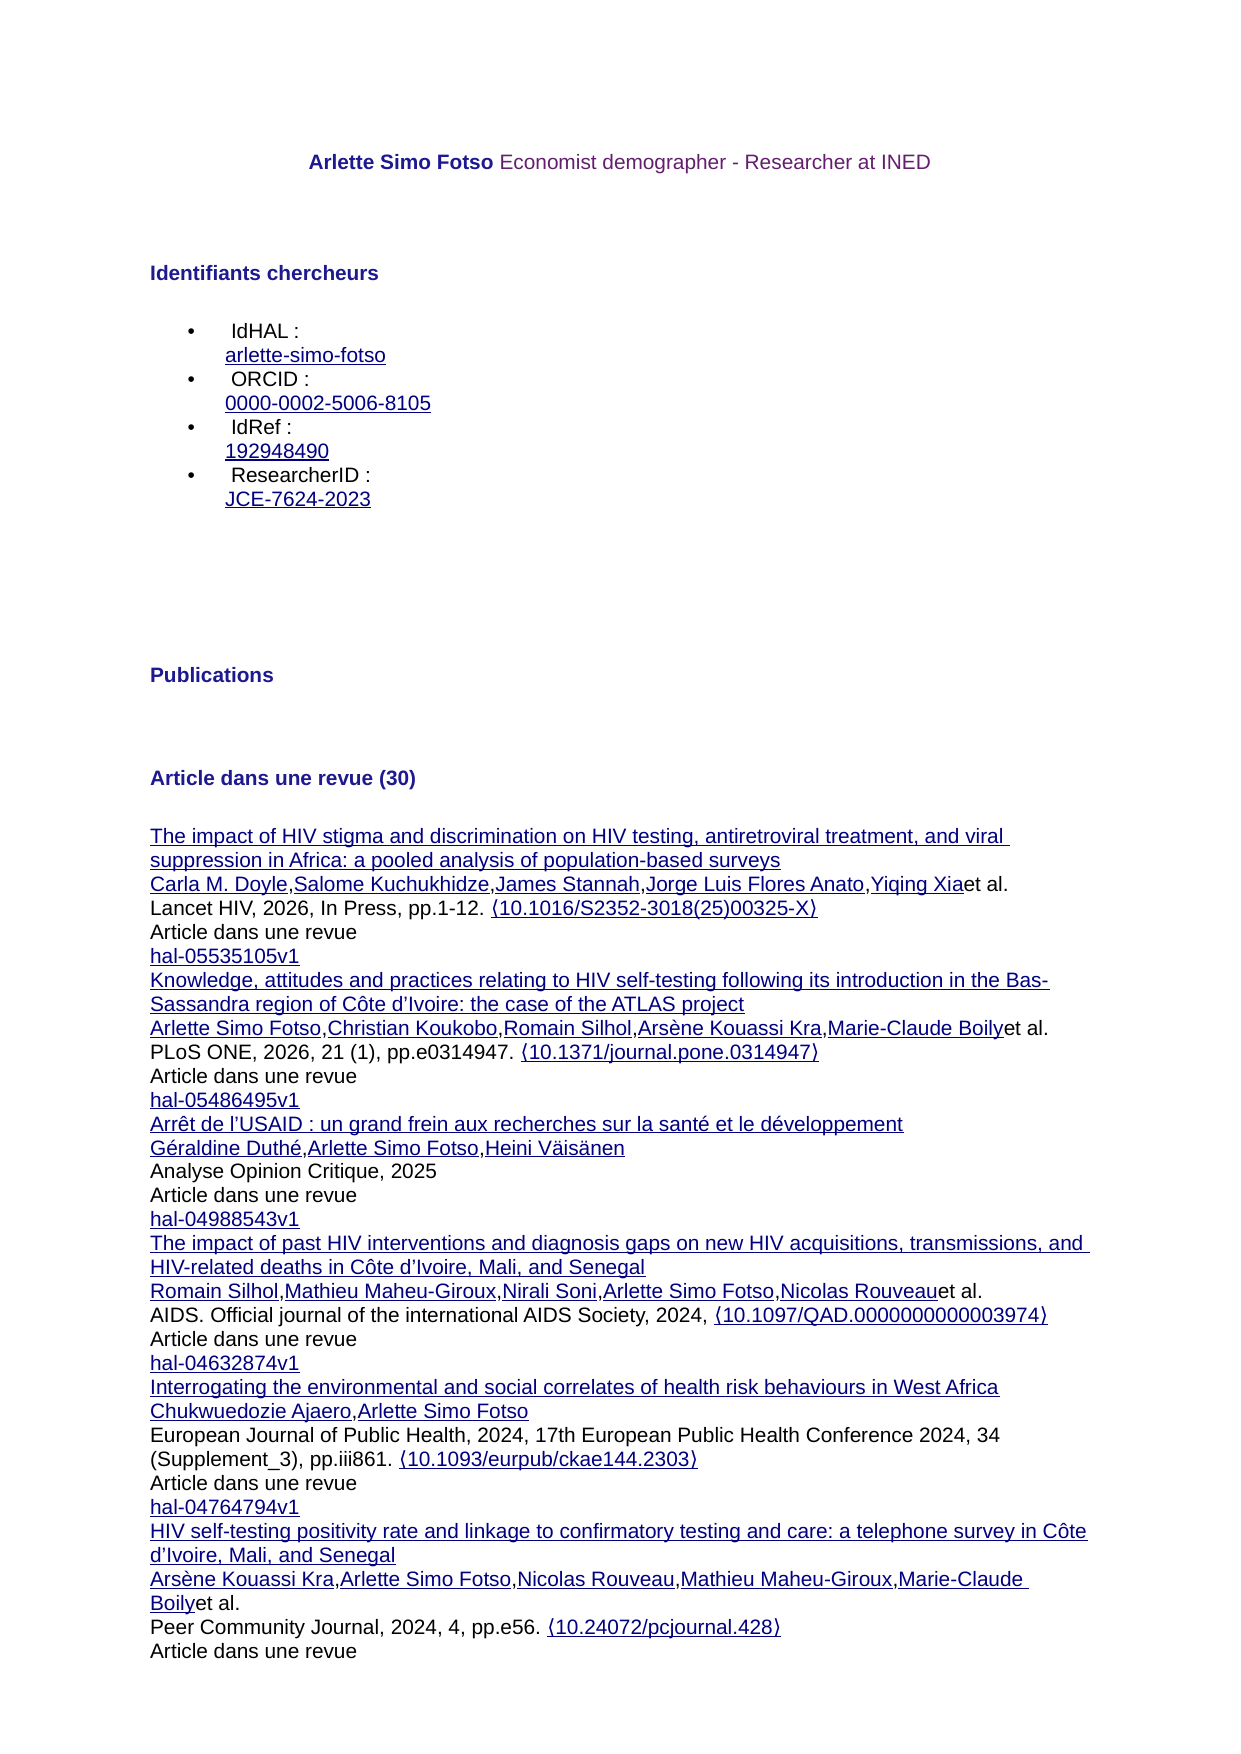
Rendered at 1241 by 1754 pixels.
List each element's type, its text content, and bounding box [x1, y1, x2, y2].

list IdHAL : [187, 319, 1090, 343]
subtitle Article dans une revue (30) [150, 766, 1090, 789]
table_cell Interrogating the environmental and social correlates of health risk behaviours in West Africa Chukwuedozie Ajaero,Arlette Simo Fotso European Journal of Public Health, 2024, 17th European Public Health Conference 2024, 34 (Supplement_3), pp.iii861. ⟨10.1093/eurpub/ckae144.2303⟩ Article dans une revue hal-04764794v1 [150, 1375, 1090, 1519]
list JCE-7624-2023 [187, 486, 1090, 510]
table_cell The impact of past HIV interventions and diagnosis gaps on new HIV acquisitions, transmissions, and [150, 1231, 1090, 1252]
subtitle Identifiants chercheurs [150, 260, 1090, 284]
table_cell Arrêt de l’USAID : un grand frein aux recherches sur la santé et le développement Géraldine Duthé,Arlette Simo Fotso,Heini Väisänen Analyse Opinion Critique, 2025 Article dans une revue hal-04988543v1 [150, 1111, 1090, 1231]
table_cell HIV self-testing positivity rate and linkage to confirmatory testing and care: a telephone survey in Côte d’Ivoire, Mali, and Senegal Arsène Kouassi Kra,Arlette Simo Fotso,Nicolas Rouveau,Mathieu Maheu-Giroux,Marie-Claude Boilyet al. Peer Community Journal, 2024, 4, pp.e56. ⟨10.24072/pcjournal.428⟩ Article dans une revue [150, 1519, 1090, 1662]
list IdRef : [187, 414, 1090, 438]
list 0000-0002-5006-8105 [187, 391, 1090, 414]
list arlette-simo-fotso [187, 343, 1090, 367]
list ORCID : [187, 367, 1090, 391]
list 192948490 [187, 438, 1090, 462]
table_header The impact of HIV stigma and discrimination on HIV testing, antiretroviral treatment, and viral suppression in Africa: a pooled analysis of population-based surveys Carla M. Doyle,Salome Kuchukhidze,James Stannah,Jorge Luis Flores Anato,Yiqing Xiaet al. Lancet HIV, 2026, In Press, pp.1-12. ⟨10.1016/S2352-3018(25)00325-X⟩ Article dans une revue hal-05535105v1 [150, 824, 1090, 968]
table_cell HIV-related deaths in Côte d’Ivoire, Mali, and Senegal Romain Silhol,Mathieu Maheu-Giroux,Nirali Soni,Arlette Simo Fotso,Nicolas Rouveauet al. AIDS. Official journal of the international AIDS Society, 2024, ⟨10.1097/QAD.0000000000003974⟩ Article dans une revue hal-04632874v1 [150, 1253, 1090, 1375]
subtitle Arlette Simo Fotso Economist demographer - Researcher at INED [150, 150, 1090, 174]
subtitle Publications [150, 662, 1090, 686]
table_cell Knowledge, attitudes and practices relating to HIV self-testing following its introduction in the Bas-Sassandra region of Côte d’Ivoire: the case of the ATLAS project Arlette Simo Fotso,Christian Koukobo,Romain Silhol,Arsène Kouassi Kra,Marie-Claude Boilyet al. PLoS ONE, 2026, 21 (1), pp.e0314947. ⟨10.1371/journal.pone.0314947⟩ Article dans une revue hal-05486495v1 [150, 968, 1090, 1111]
list ResearcherID : [187, 462, 1090, 486]
